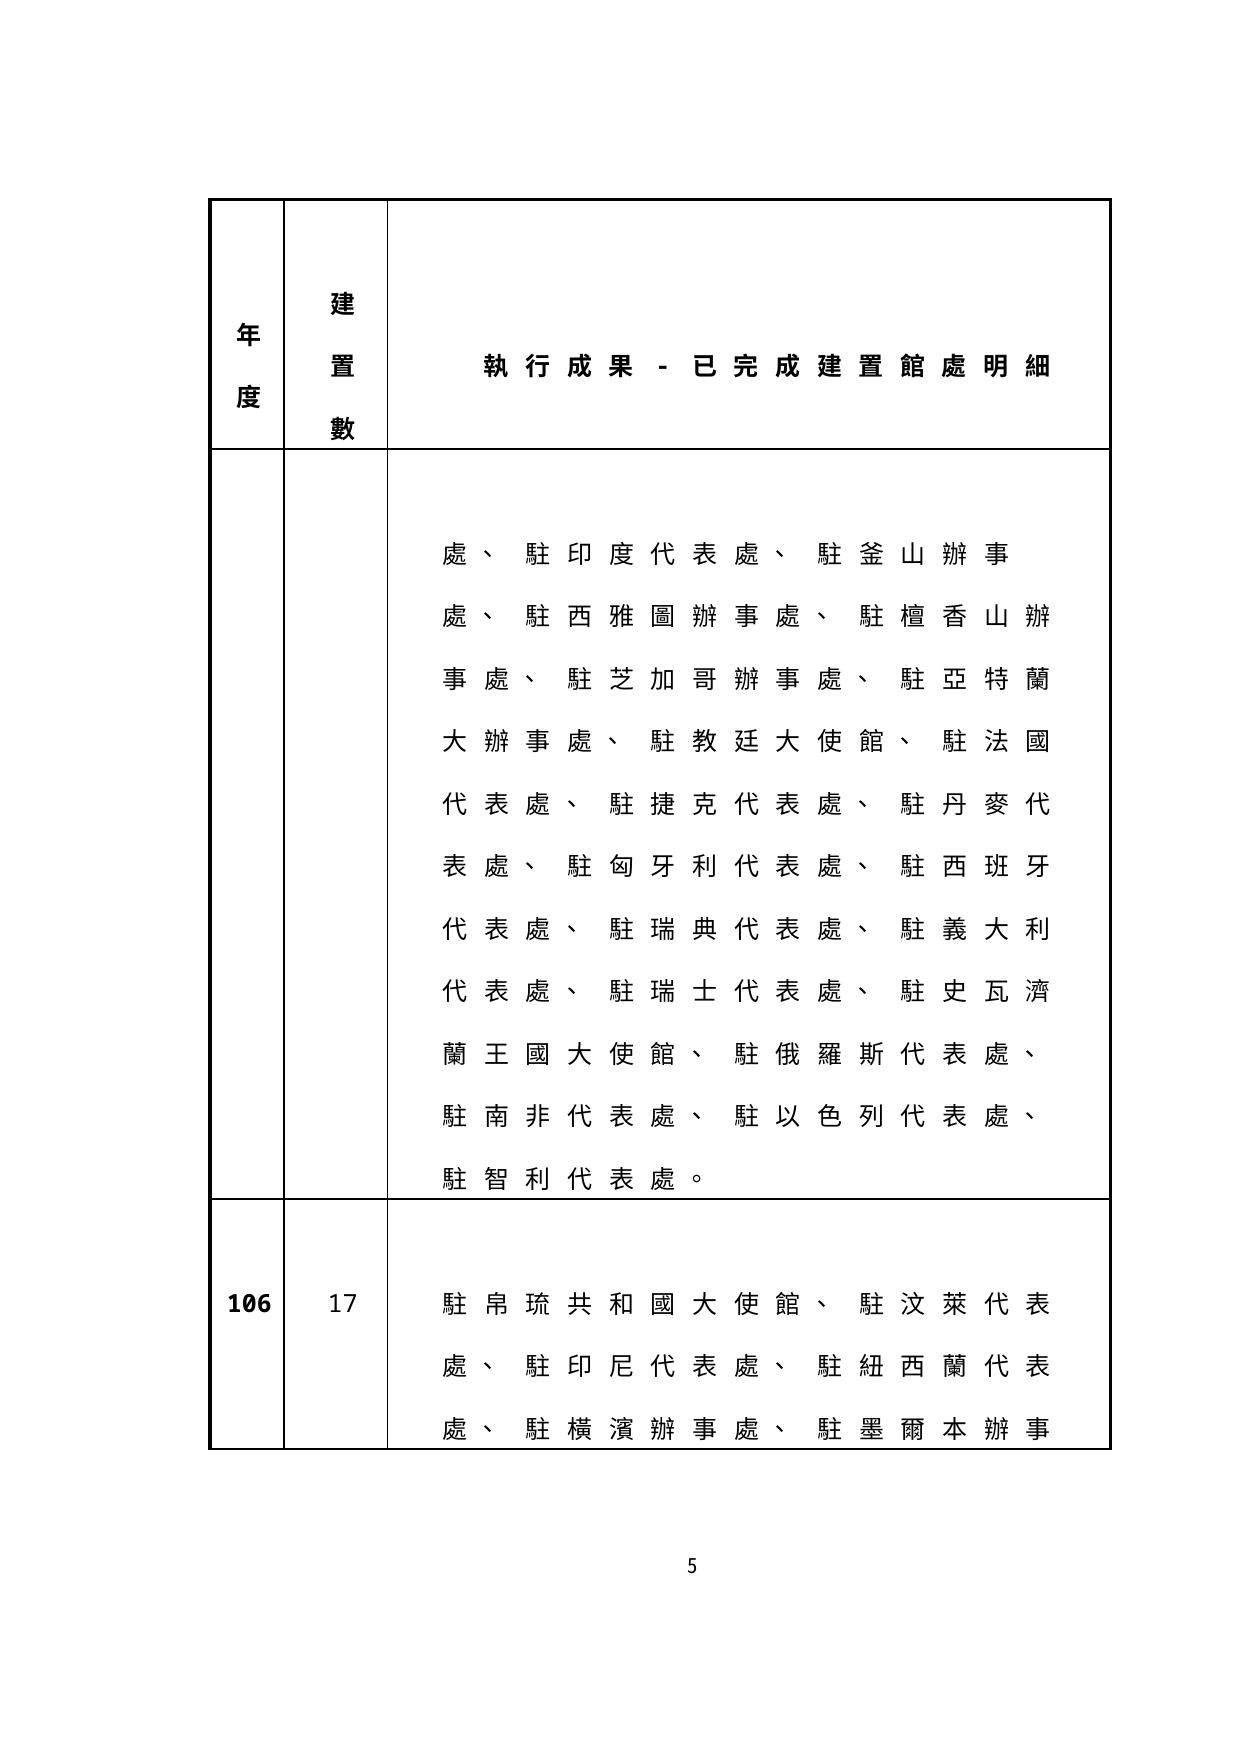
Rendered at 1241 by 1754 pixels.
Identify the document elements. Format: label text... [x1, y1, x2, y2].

table_cell 駐帛琉共和國大使館、駐汶萊代表處、駐印尼代表處、駐紐西蘭代表處、駐橫濱辦事處、駐墨爾本辦事 [388, 1200, 1109, 1448]
table_header 執行成果-已完成建置館處明細 [388, 201, 1109, 448]
table_cell 處、駐印度代表處、駐釜山辦事處、駐西雅圖辦事處、駐檀香山辦事處、駐芝加哥辦事處、駐亞特蘭大辦事處、駐教廷大使館、駐法國代表處、駐捷克代表處、駐丹麥代表處、駐匈牙利代表處、駐西班牙代表處、駐瑞典代表處、駐義大利代表處、駐瑞士代表處、駐史瓦濟蘭王國大使館、駐俄羅斯代表處、駐南非代表處、駐以色列代表處、駐智利代表處。 [388, 450, 1109, 1198]
table_cell 17 [285, 1200, 387, 1448]
table_cell [285, 450, 387, 1198]
table_cell [212, 450, 283, 1198]
table_cell 106 [212, 1200, 283, 1448]
table_header 年度 [212, 201, 283, 448]
table_header 建置數 [285, 201, 387, 448]
